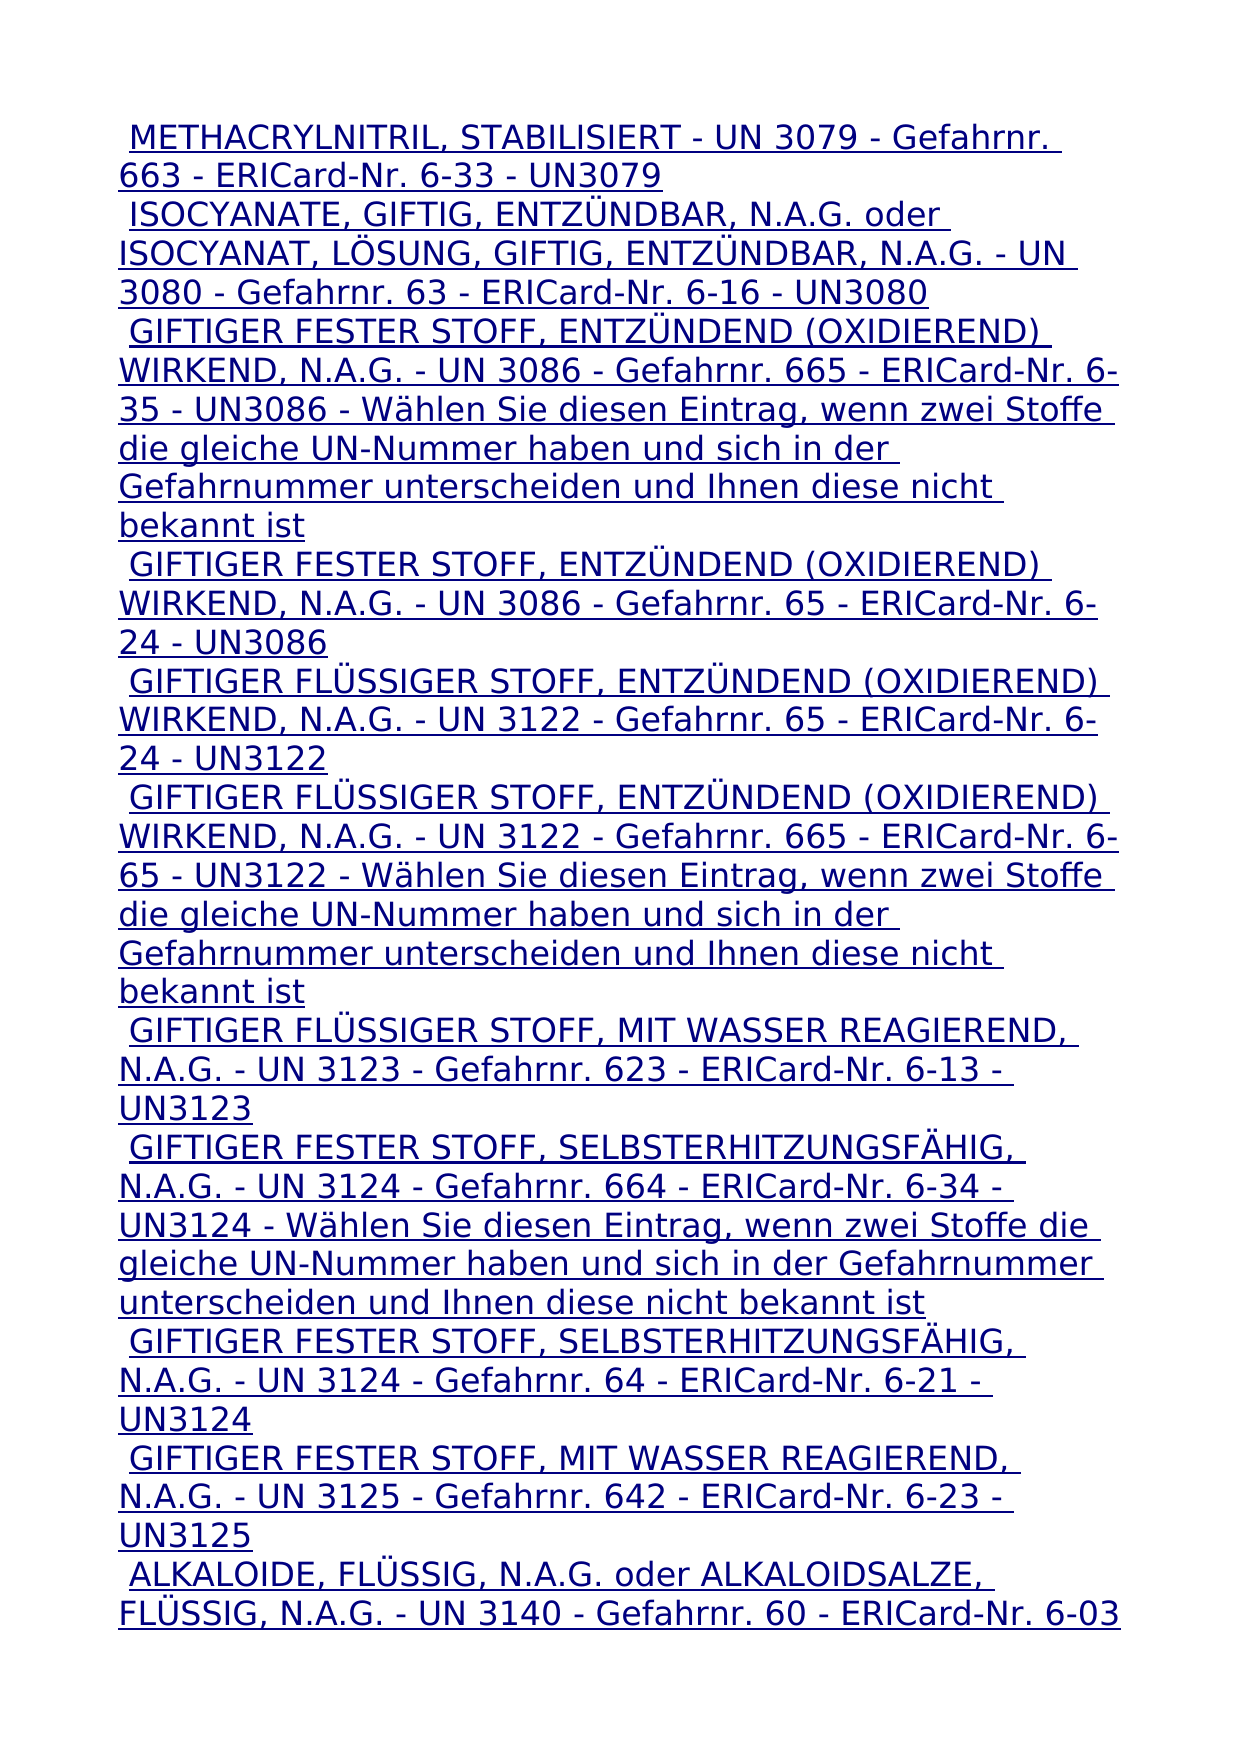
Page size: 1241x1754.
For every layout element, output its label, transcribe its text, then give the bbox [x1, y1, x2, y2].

text METHACRYLNITRIL, STABILISIERT - UN 3079 - Gefahrnr. 663 - ERICard-Nr. 6-33 - UN3079 ISOCYANATE, GIFTIG, ENTZÜNDBAR, N.A.G. oder ISOCYANAT, LÖSUNG, GIFTIG, ENTZÜNDBAR, N.A.G. - UN 3080 - Gefahrnr. 63 - ERICard-Nr. 6-16 - UN3080 GIFTIGER FESTER STOFF, ENTZÜNDEND (OXIDIEREND) WIRKEND, N.A.G. - UN 3086 - Gefahrnr. 665 - ERICard-Nr. 6-35 - UN3086 - Wählen Sie diesen Eintrag, wenn zwei Stoffe die gleiche UN-Nummer haben und sich in der Gefahrnummer unterscheiden und Ihnen diese nicht bekannt ist GIFTIGER FESTER STOFF, ENTZÜNDEND (OXIDIEREND) WIRKEND, N.A.G. - UN 3086 - Gefahrnr. 65 - ERICard-Nr. 6-24 - UN3086 GIFTIGER FLÜSSIGER STOFF, ENTZÜNDEND (OXIDIEREND) WIRKEND, N.A.G. - UN 3122 - Gefahrnr. 65 - ERICard-Nr. 6-24 - UN3122 GIFTIGER FLÜSSIGER STOFF, ENTZÜNDEND (OXIDIEREND) WIRKEND, N.A.G. - UN 3122 - Gefahrnr. 665 - ERICard-Nr. 6-65 - UN3122 - Wählen Sie diesen Eintrag, wenn zwei Stoffe die gleiche UN-Nummer haben und sich in der Gefahrnummer unterscheiden und Ihnen diese nicht bekannt ist GIFTIGER FLÜSSIGER STOFF, MIT WASSER REAGIEREND, N.A.G. - UN 3123 - Gefahrnr. 623 - ERICard-Nr. 6-13 - UN3123 GIFTIGER FESTER STOFF, SELBSTERHITZUNGSFÄHIG, N.A.G. - UN 3124 - Gefahrnr. 664 - ERICard-Nr. 6-34 - UN3124 - Wählen Sie diesen Eintrag, wenn zwei Stoffe die gleiche UN-Nummer haben und sich in der Gefahrnummer unterscheiden und Ihnen diese nicht bekannt ist GIFTIGER FESTER STOFF, SELBSTERHITZUNGSFÄHIG, N.A.G. - UN 3124 - Gefahrnr. 64 - ERICard-Nr. 6-21 - UN3124 GIFTIGER FESTER STOFF, MIT WASSER REAGIEREND, N.A.G. - UN 3125 - Gefahrnr. 642 - ERICard-Nr. 6-23 - UN3125 ALKALOIDE, FLÜSSIG, N.A.G. oder ALKALOIDSALZE, FLÜSSIG, N.A.G. - UN 3140 - Gefahrnr. 60 - ERICard-Nr. 6-03 [118, 118, 1122, 1633]
